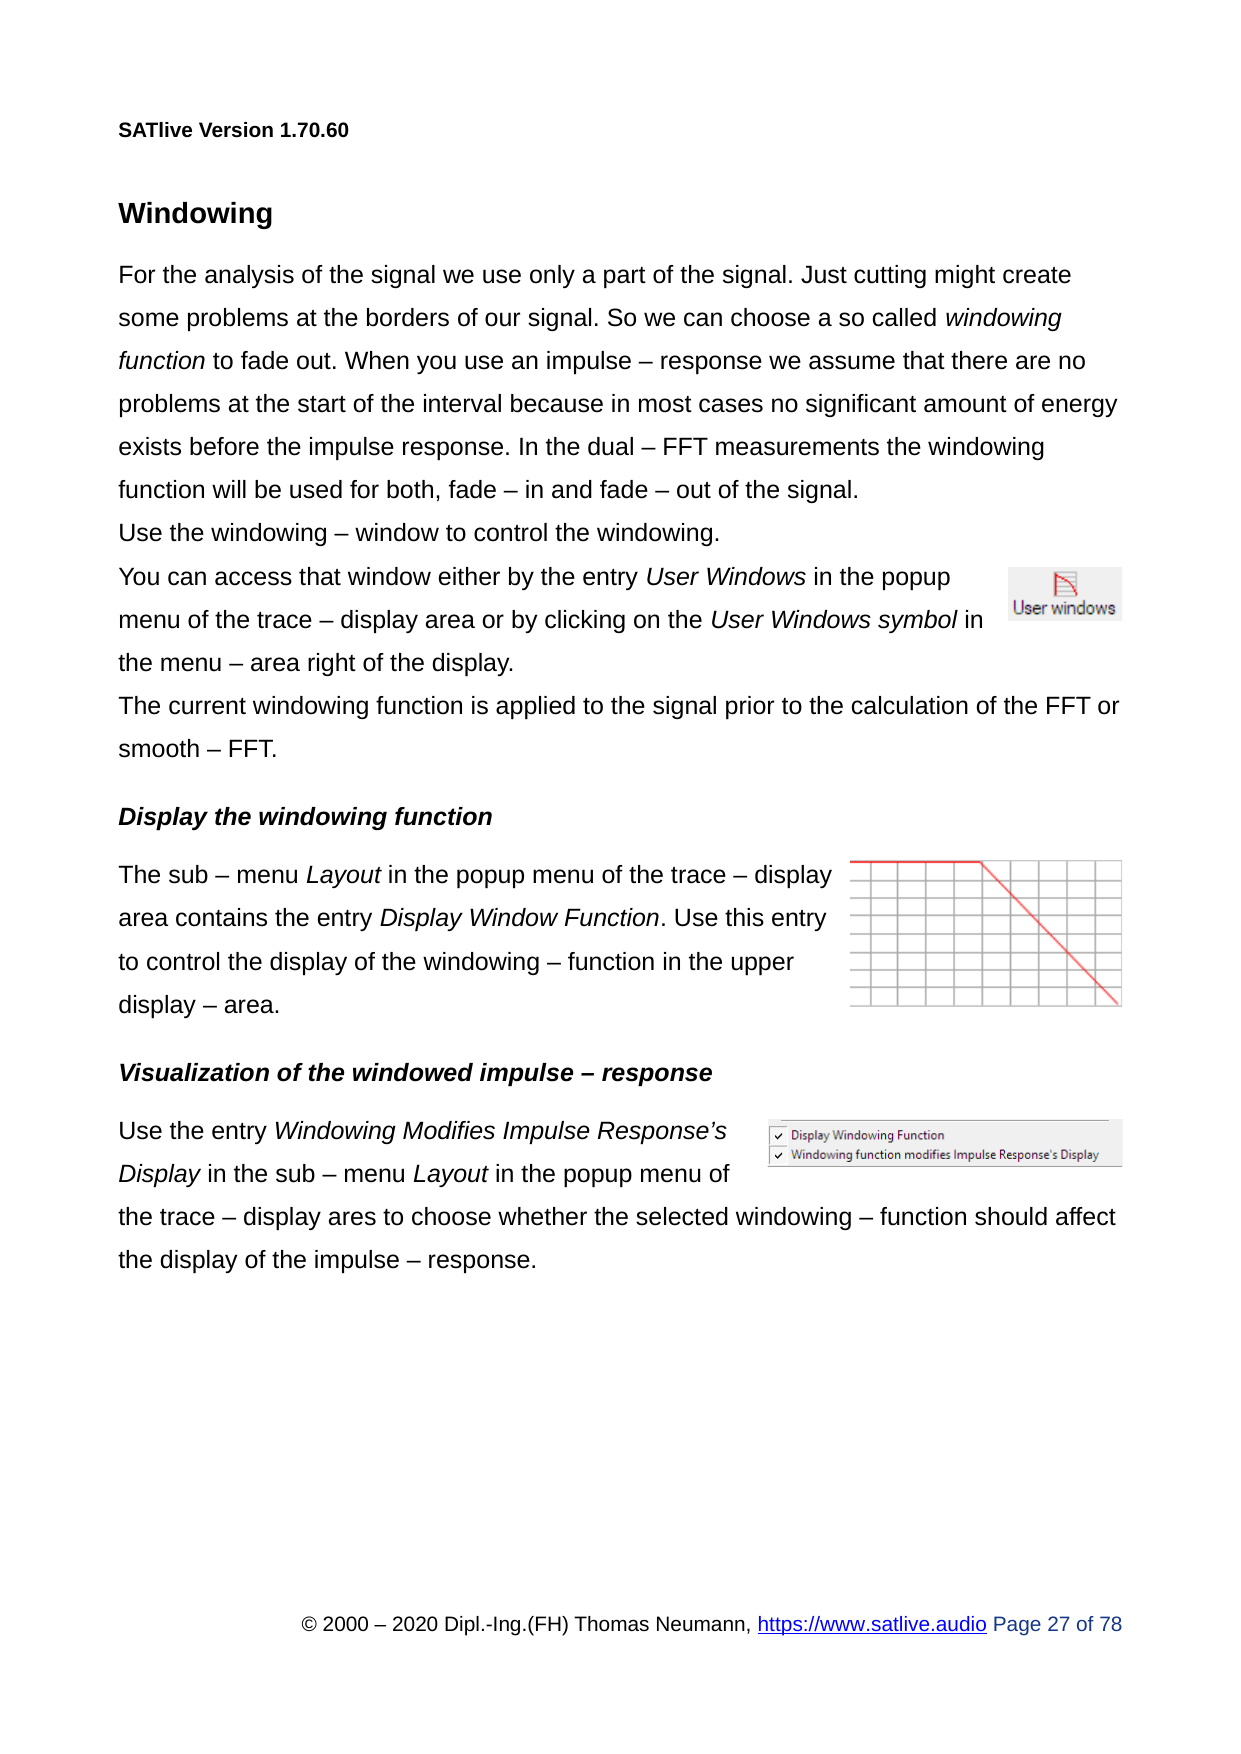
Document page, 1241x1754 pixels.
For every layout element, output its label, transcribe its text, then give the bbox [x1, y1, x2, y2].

subtitle Visualization of the windowed impulse – response [118, 1058, 1122, 1087]
picture [1008, 567, 1123, 621]
picture [767, 1119, 1123, 1167]
text The sub – menu Layout in the popup menu of the trace – display area contains the entry Display Window Function. Use this entry to control the display of the windowing – function in the upper display – area. [118, 860, 1122, 1018]
text Use the windowing – window to control the windowing. [118, 518, 1122, 547]
picture [850, 860, 1123, 1007]
text The current windowing function is applied to the signal prior to the calculation of the FFT or smooth – FFT. [118, 691, 1122, 763]
text For the analysis of the signal we use only a part of the signal. Just cutting might create some problems at the borders of our signal. So we can choose a so called windowing function to fade out. When you use an impulse – response we assume that there are no problems at the start of the interval because in most cases no significant amount of energy exists before the impulse response. In the dual – FFT measurements the windowing function will be used for both, fade – in and fade – out of the signal. [118, 259, 1122, 504]
text You can access that window either by the entry User Windows in the popup menu of the trace – display area or by clicking on the User Windows symbol in the menu – area right of the display. [118, 561, 1122, 676]
subtitle Windowing [118, 197, 1122, 230]
text Use the entry Windowing Modifies Impulse Response’s Display in the sub – menu Layout in the popup menu of the trace – display ares to choose whether the selected windowing – function should affect the display of the impulse – response. [118, 1116, 1122, 1274]
subtitle Display the windowing function [118, 802, 1122, 831]
